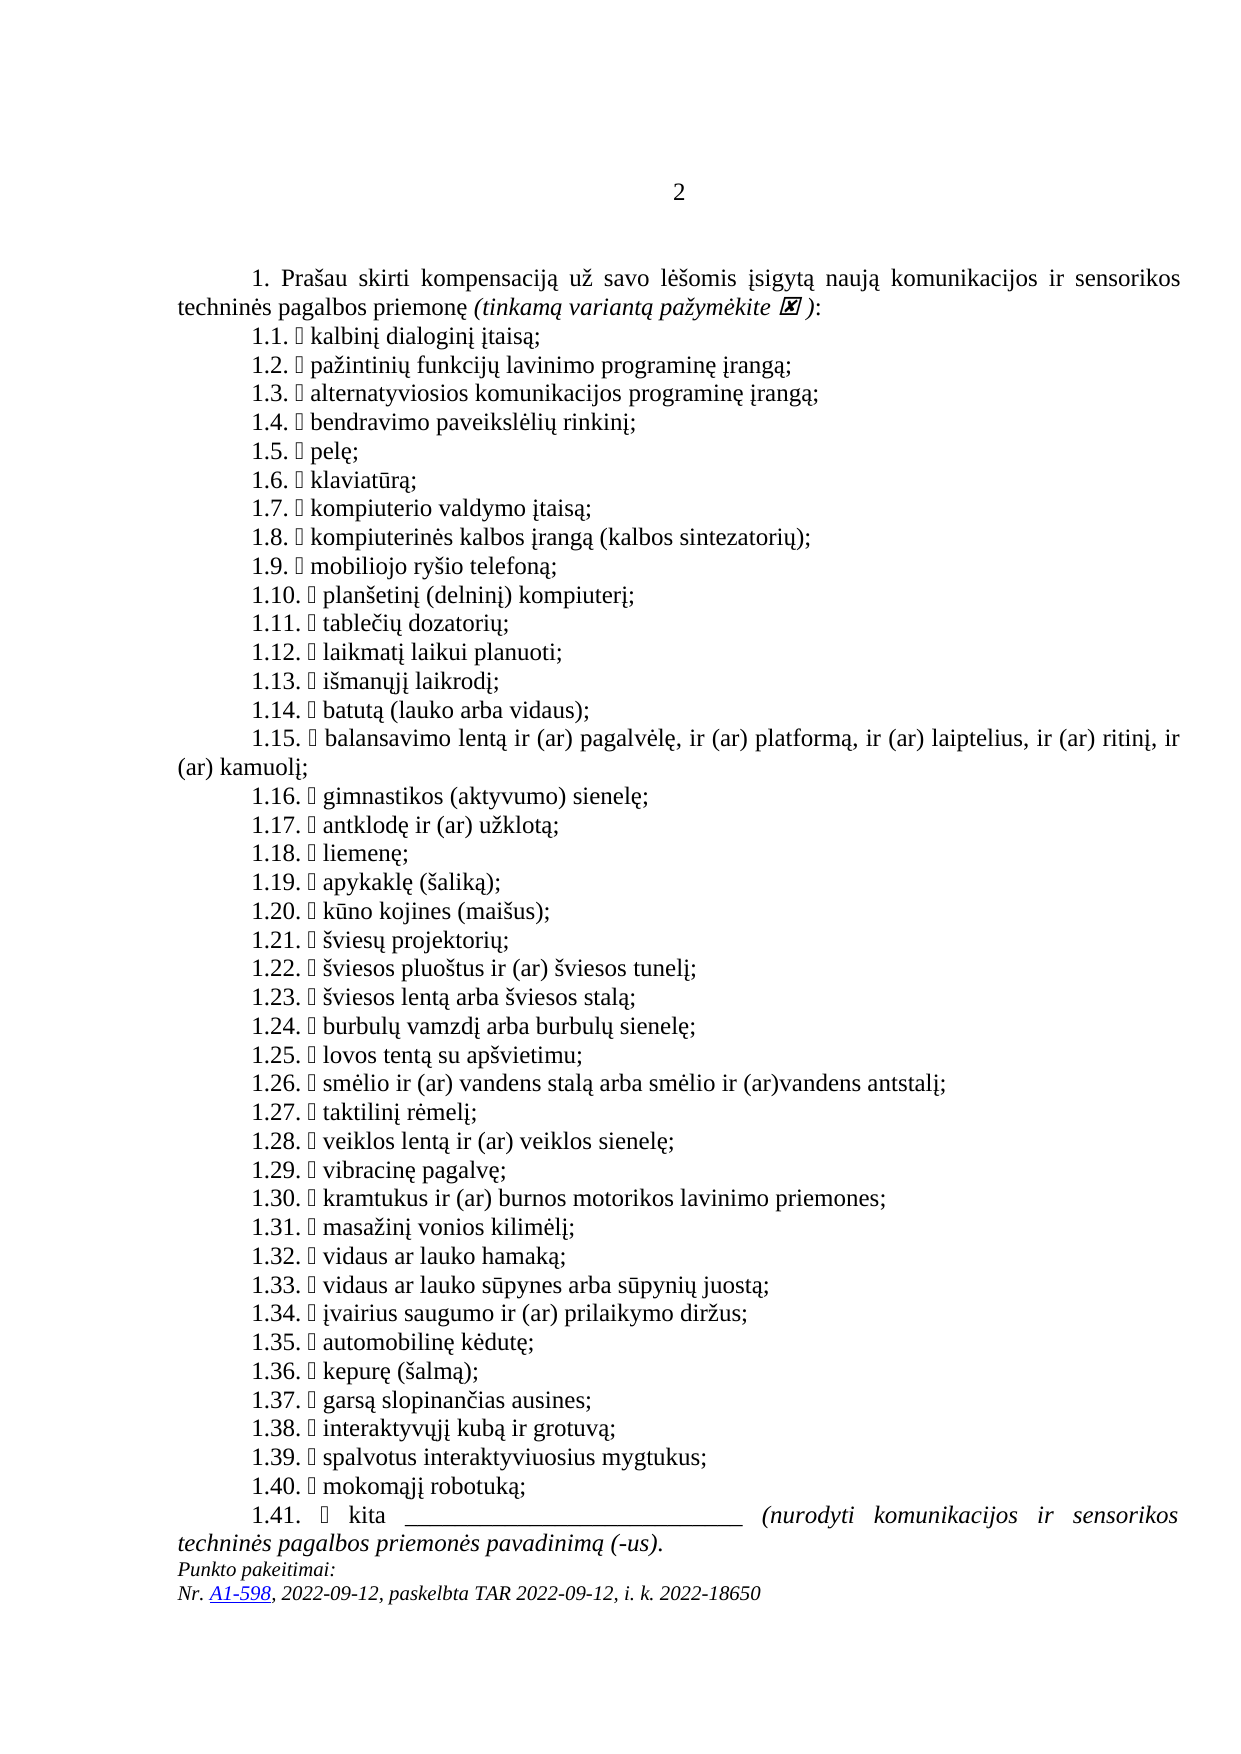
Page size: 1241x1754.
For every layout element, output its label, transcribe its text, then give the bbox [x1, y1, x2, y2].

text 1.1.  kalbinį dialoginį įtaisą; [177, 321, 1181, 350]
text 1.41.  kita ___________________________ (nurodyti komunikacijos ir sensorikos techninės pagalbos priemonės pavadinimą (-us). [177, 1500, 1181, 1557]
text 1.13.  išmanųjį laikrodį; [177, 666, 1181, 695]
text 1.21.  šviesų projektorių; [177, 925, 1181, 953]
text 1.8.  kompiuterinės kalbos įrangą (kalbos sintezatorių); [177, 522, 1181, 551]
text 1.33.  vidaus ar lauko sūpynes arba sūpynių juostą; [177, 1270, 1181, 1298]
text 1.35.  automobilinę kėdutę; [177, 1327, 1181, 1356]
text 1. Prašau skirti kompensaciją už savo lėšomis įsigytą naują komunikacijos ir sensorikos techninės pagalbos priemonę (tinkamą variantą pažymėkite  ): [177, 263, 1181, 321]
text Nr. A1-598, 2022-09-12, paskelbta TAR 2022-09-12, i. k. 2022-18650 [177, 1581, 1181, 1605]
text 1.40.  mokomąjį robotuką; [177, 1471, 1181, 1500]
text 1.15.  balansavimo lentą ir (ar) pagalvėlę, ir (ar) platformą, ir (ar) laiptelius, ir (ar) ritinį, ir (ar) kamuolį; [177, 723, 1181, 781]
text 1.12.  laikmatį laikui planuoti; [177, 637, 1181, 666]
text 1.19.  apykaklę (šaliką); [177, 867, 1181, 896]
text 1.3.  alternatyviosios komunikacijos programinę įrangą; [177, 378, 1181, 407]
text 1.23.  šviesos lentą arba šviesos stalą; [177, 982, 1181, 1011]
text 1.34.  įvairius saugumo ir (ar) prilaikymo diržus; [177, 1298, 1181, 1327]
text 1.7.  kompiuterio valdymo įtaisą; [177, 493, 1181, 522]
text 1.30.  kramtukus ir (ar) burnos motorikos lavinimo priemones; [177, 1183, 1181, 1212]
text 1.38.  interaktyvųjį kubą ir grotuvą; [177, 1413, 1181, 1442]
text 1.32.  vidaus ar lauko hamaką; [177, 1241, 1181, 1270]
text 1.36.  kepurę (šalmą); [177, 1356, 1181, 1385]
text 1.20.  kūno kojines (maišus); [177, 896, 1181, 925]
text 1.14.  batutą (lauko arba vidaus); [177, 695, 1181, 723]
text 1.37.  garsą slopinančias ausines; [177, 1385, 1181, 1413]
text 1.39.  spalvotus interaktyviuosius mygtukus; [177, 1442, 1181, 1471]
text 1.11.  tablečių dozatorių; [177, 608, 1181, 637]
text 1.16.  gimnastikos (aktyvumo) sienelę; [177, 781, 1181, 810]
text 1.22.  šviesos pluoštus ir (ar) šviesos tunelį; [177, 953, 1181, 982]
text 1.29.  vibracinę pagalvę; [177, 1155, 1181, 1183]
text 1.27.  taktilinį rėmelį; [177, 1097, 1181, 1126]
text 1.24.  burbulų vamzdį arba burbulų sienelę; [177, 1011, 1181, 1040]
text 1.31.  masažinį vonios kilimėlį; [177, 1212, 1181, 1241]
text 1.6.  klaviatūrą; [177, 465, 1181, 493]
text 1.26.  smėlio ir (ar) vandens stalą arba smėlio ir (ar)vandens antstalį; [177, 1068, 1181, 1097]
text 1.25.  lovos tentą su apšvietimu; [177, 1040, 1181, 1068]
text Punkto pakeitimai: [177, 1557, 1181, 1581]
text 1.28.  veiklos lentą ir (ar) veiklos sienelę; [177, 1126, 1181, 1155]
text 1.18.  liemenę; [177, 838, 1181, 867]
text 1.17.  antklodę ir (ar) užklotą; [177, 810, 1181, 838]
text 1.2.  pažintinių funkcijų lavinimo programinę įrangą; [177, 350, 1181, 378]
text 1.5.  pelę; [177, 436, 1181, 465]
text 1.4.  bendravimo paveikslėlių rinkinį; [177, 407, 1181, 436]
text 1.10.  planšetinį (delninį) kompiuterį; [177, 580, 1181, 608]
text 1.9.  mobiliojo ryšio telefoną; [177, 551, 1181, 580]
